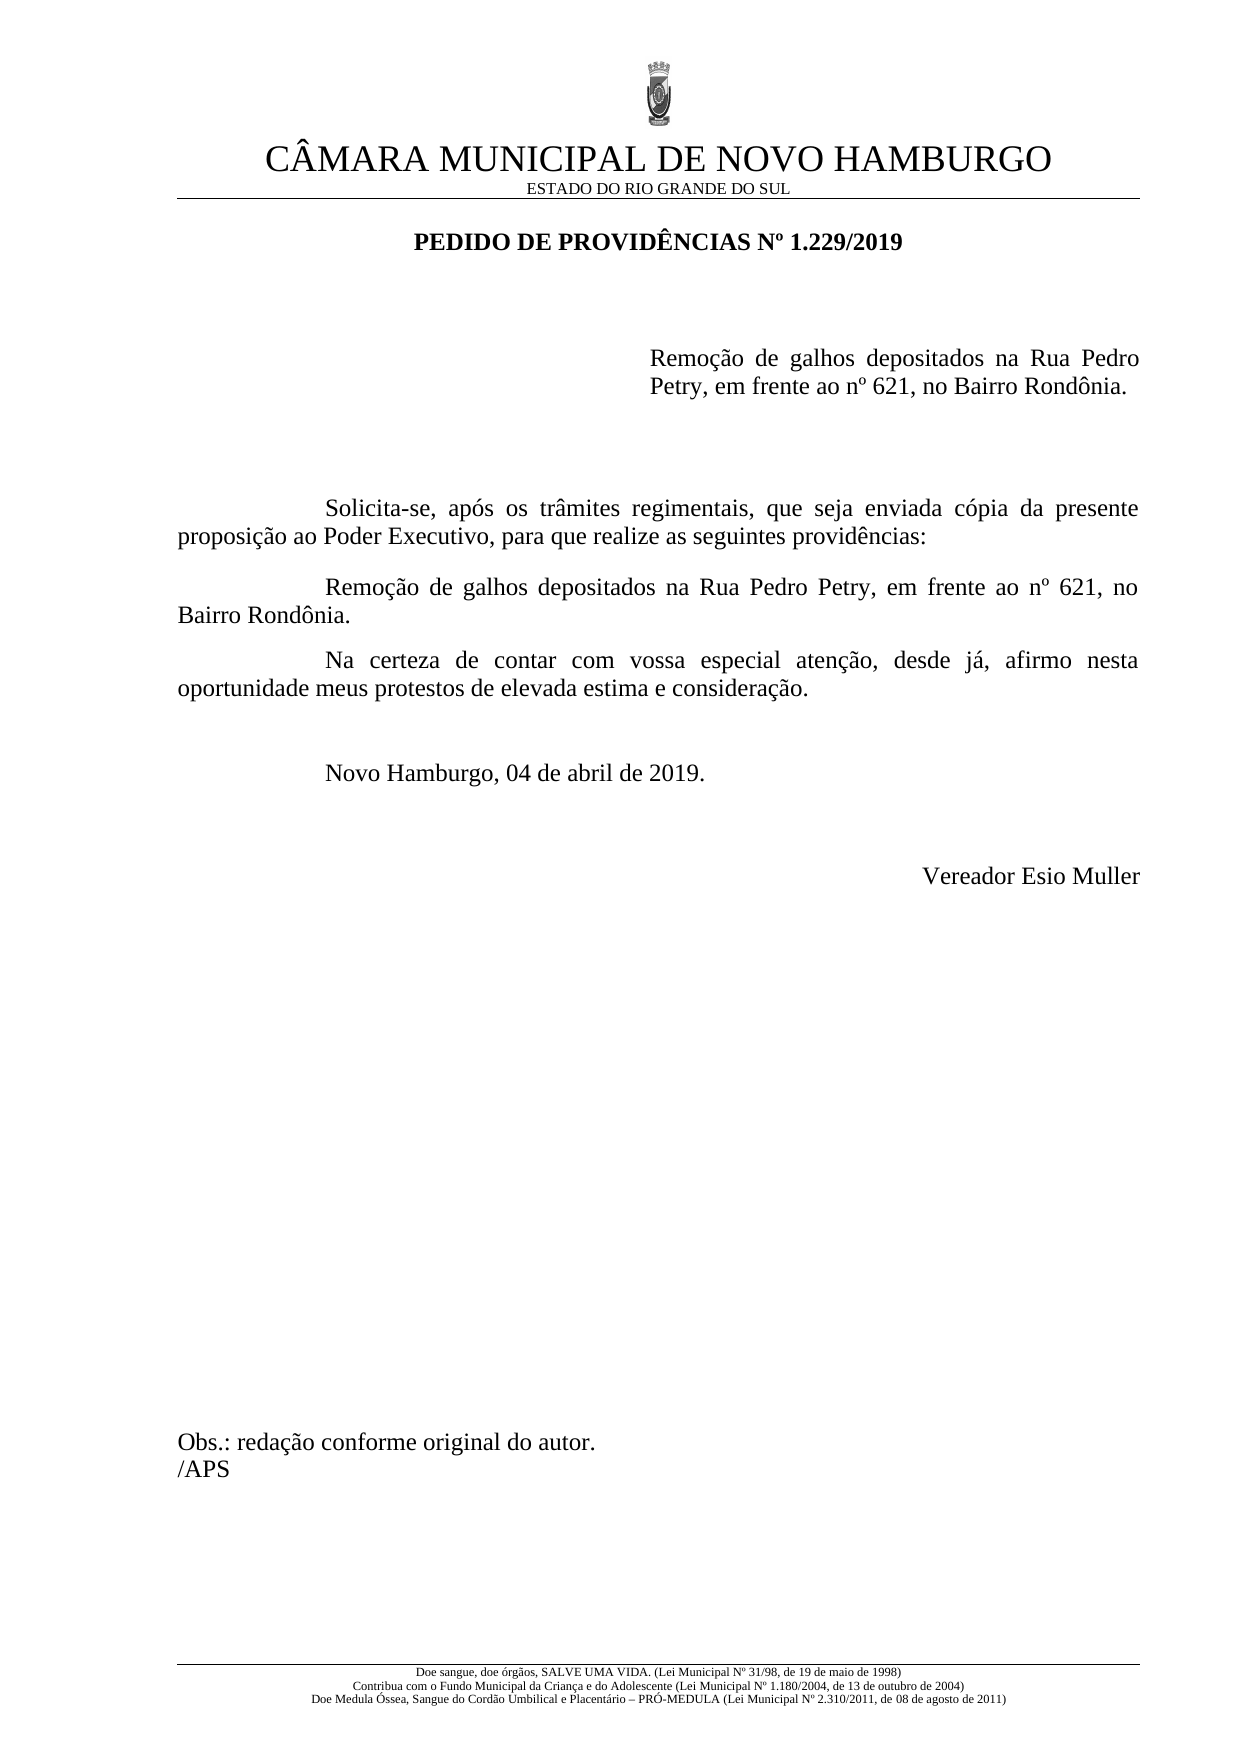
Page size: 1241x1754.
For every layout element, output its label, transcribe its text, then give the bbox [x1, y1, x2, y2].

text Remoção de galhos depositados na Rua Pedro Petry, em frente ao nº 621, no Bairro Rondônia. [649, 344, 1140, 400]
text Remoção de galhos depositados na Rua Pedro Petry, em frente ao nº 621, no Bairro Rondônia. [177, 573, 1140, 629]
text Obs.: redação conforme original do autor. [177, 1428, 1140, 1455]
text Solicita-se, após os trâmites regimentais, que seja enviada cópia da presente proposição ao Poder Executivo, para que realize as seguintes providências: [177, 494, 1140, 550]
text /APS [177, 1455, 1140, 1483]
text Novo Hamburgo, 04 de abril de 2019. [177, 759, 1140, 787]
text Vereador Esio Muller [177, 862, 1140, 889]
text PEDIDO DE PROVIDÊNCIAS Nº 1.229/2019 [177, 228, 1140, 256]
text Na certeza de contar com vossa especial atenção, desde já, afirmo nesta oportunidade meus protestos de elevada estima e consideração. [177, 647, 1140, 702]
